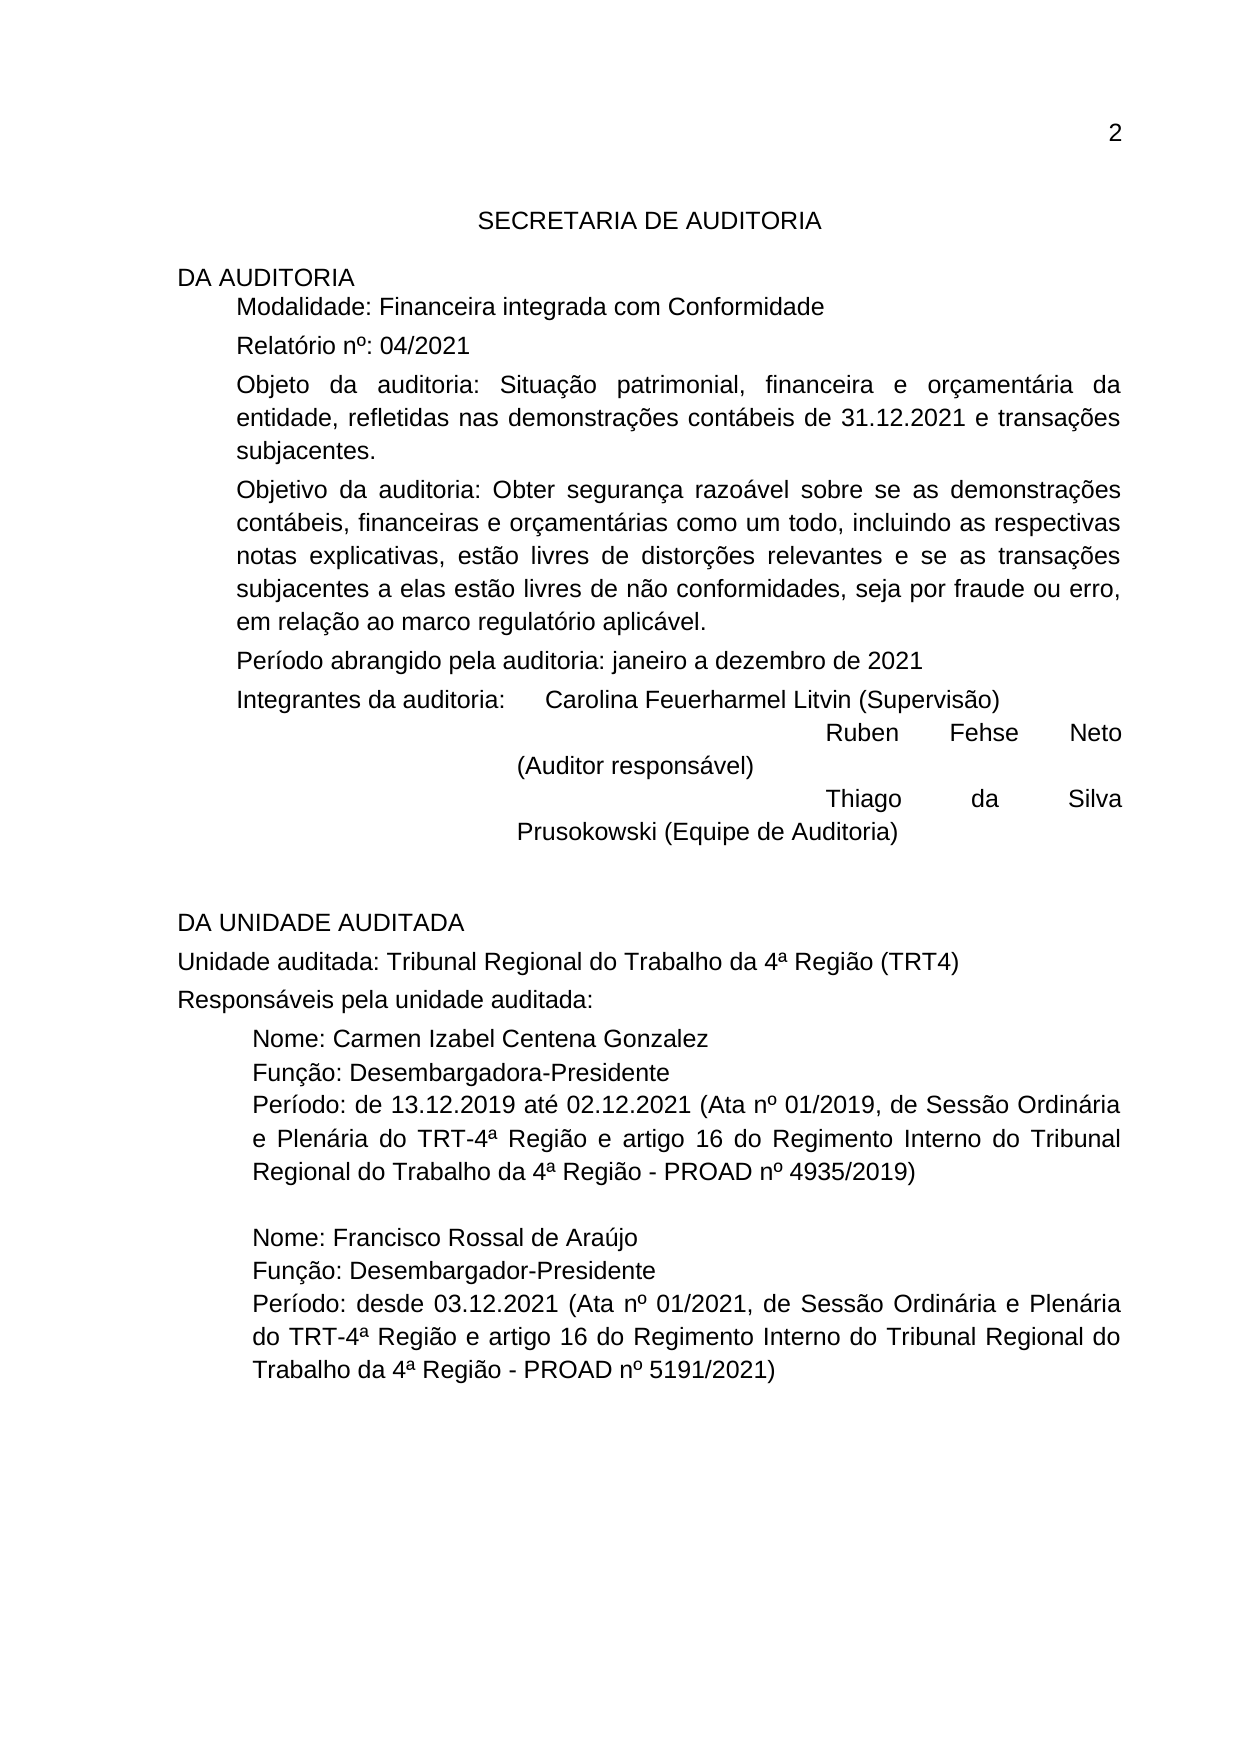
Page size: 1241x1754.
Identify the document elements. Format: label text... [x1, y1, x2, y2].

text Período: desde 03.12.2021 (Ata nº 01/2021, de Sessão Ordinária e Plenária do TRT-4ª Região e artigo 16 do Regimento Interno do Tribunal Regional do Trabalho da 4ª Região - PROAD nº 5191/2021) [252, 1289, 1122, 1383]
text Período: de 13.12.2019 até 02.12.2021 (Ata nº 01/2019, de Sessão Ordinária e Plenária do TRT-4ª Região e artigo 16 do Regimento Interno do Tribunal Regional do Trabalho da 4ª Região - PROAD nº 4935/2019) [252, 1091, 1122, 1185]
text Ruben Fehse Neto (Auditor responsável) [517, 718, 1122, 780]
text Nome: Carmen Izabel Centena Gonzalez [177, 1024, 1122, 1053]
text Período abrangido pela auditoria: janeiro a dezembro de 2021 [236, 646, 1122, 675]
text Integrantes da auditoria: Carolina Feuerharmel Litvin (Supervisão) [236, 685, 1122, 714]
text Thiago da Silva Prusokowski (Equipe de Auditoria) [517, 784, 1122, 846]
text Função: Desembargadora-Presidente [177, 1057, 1122, 1086]
text DA UNIDADE AUDITADA [177, 908, 1122, 936]
text Relatório nº: 04/2021 [236, 331, 1122, 360]
text Responsáveis pela unidade auditada: [177, 986, 1122, 1014]
text Objetivo da auditoria: Obter segurança razoável sobre se as demonstrações contábeis, financeiras e orçamentárias como um todo, incluindo as respectivas notas explicativas, estão livres de distorções relevantes e se as transações subjacentes a elas estão livres de não conformidades, seja por fraude ou erro, em relação ao marco regulatório aplicável. [236, 475, 1122, 636]
text Nome: Francisco Rossal de Araújo [177, 1223, 1122, 1251]
text Objeto da auditoria: Situação patrimonial, financeira e orçamentária da entidade, refletidas nas demonstrações contábeis de 31.12.2021 e transações subjacentes. [236, 370, 1122, 465]
text Modalidade: Financeira integrada com Conformidade [236, 292, 1122, 321]
text SECRETARIA DE AUDITORIA [177, 206, 1122, 234]
text DA AUDITORIA [177, 263, 1122, 292]
text Função: Desembargador-Presidente [177, 1256, 1122, 1284]
text Unidade auditada: Tribunal Regional do Trabalho da 4ª Região (TRT4) [177, 947, 1122, 975]
